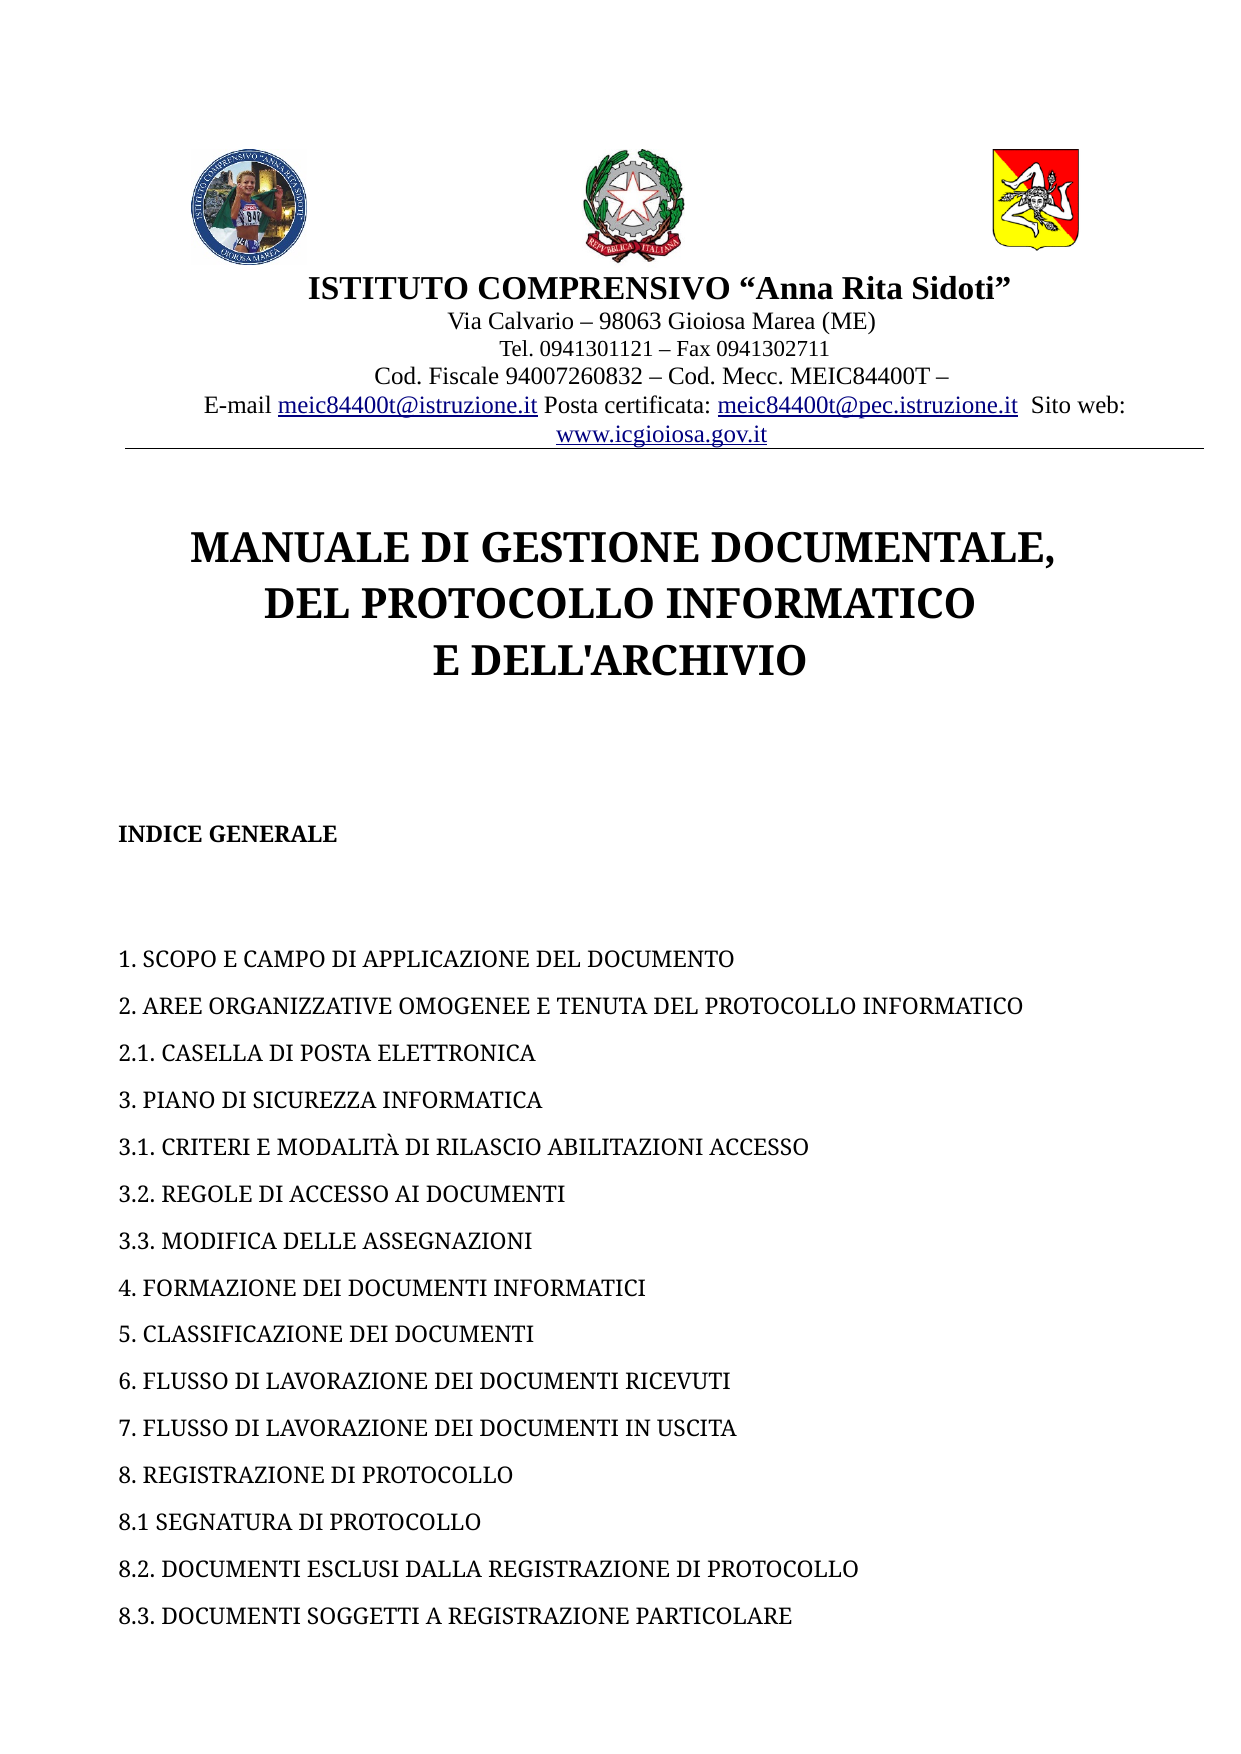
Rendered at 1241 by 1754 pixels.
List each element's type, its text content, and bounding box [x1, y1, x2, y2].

text 8.1 SEGNATURA DI PROTOCOLLO [118, 1506, 1122, 1537]
text 5. CLASSIFICAZIONE DEI DOCUMENTI [118, 1318, 1122, 1349]
table_cell ISTITUTO COMPRENSIVO “Anna Rita Sidoti” Via Calvario – 98063 Gioiosa Marea (ME) Tel. 0941301121 – Fax 0941302711 Cod. Fiscale 94007260832 – Cod. Mecc. MEIC84400T – E-mail meic84400t@istruzione.it Posta certificata: meic84400t@pec.istruzione.it Sito web: www.icgioiosa.gov.it [125, 268, 1204, 448]
text E DELL'ARCHIVIO [118, 631, 1122, 688]
text MANUALE DI GESTIONE DOCUMENTALE, [118, 517, 1122, 574]
text DEL PROTOCOLLO INFORMATICO [118, 574, 1122, 631]
text 8. REGISTRAZIONE DI PROTOCOLLO [118, 1459, 1122, 1490]
text 2.1. CASELLA DI POSTA ELETTRONICA [118, 1037, 1122, 1068]
text 1. SCOPO E CAMPO DI APPLICAZIONE DEL DOCUMENTO [118, 943, 1122, 974]
text 3.3. MODIFICA DELLE ASSEGNAZIONI [118, 1224, 1122, 1256]
text 3.2. REGOLE DI ACCESSO AI DOCUMENTI [118, 1178, 1122, 1209]
text 3.1. CRITERI E MODALITÀ DI RILASCIO ABILITAZIONI ACCESSO [118, 1131, 1122, 1162]
text 6. FLUSSO DI LAVORAZIONE DEI DOCUMENTI RICEVUTI [118, 1365, 1122, 1396]
text 8.3. DOCUMENTI SOGGETTI A REGISTRAZIONE PARTICOLARE [118, 1599, 1122, 1631]
text 3. PIANO DI SICUREZZA INFORMATICA [118, 1084, 1122, 1115]
text 2. AREE ORGANIZZATIVE OMOGENEE E TENUTA DEL PROTOCOLLO INFORMATICO [118, 990, 1122, 1021]
text 7. FLUSSO DI LAVORAZIONE DEI DOCUMENTI IN USCITA [118, 1412, 1122, 1443]
text 8.2. DOCUMENTI ESCLUSI DALLA REGISTRAZIONE DI PROTOCOLLO [118, 1553, 1122, 1584]
text INDICE GENERALE [118, 818, 1122, 849]
table_header [125, 118, 1204, 268]
text 4. FORMAZIONE DEI DOCUMENTI INFORMATICI [118, 1271, 1122, 1303]
